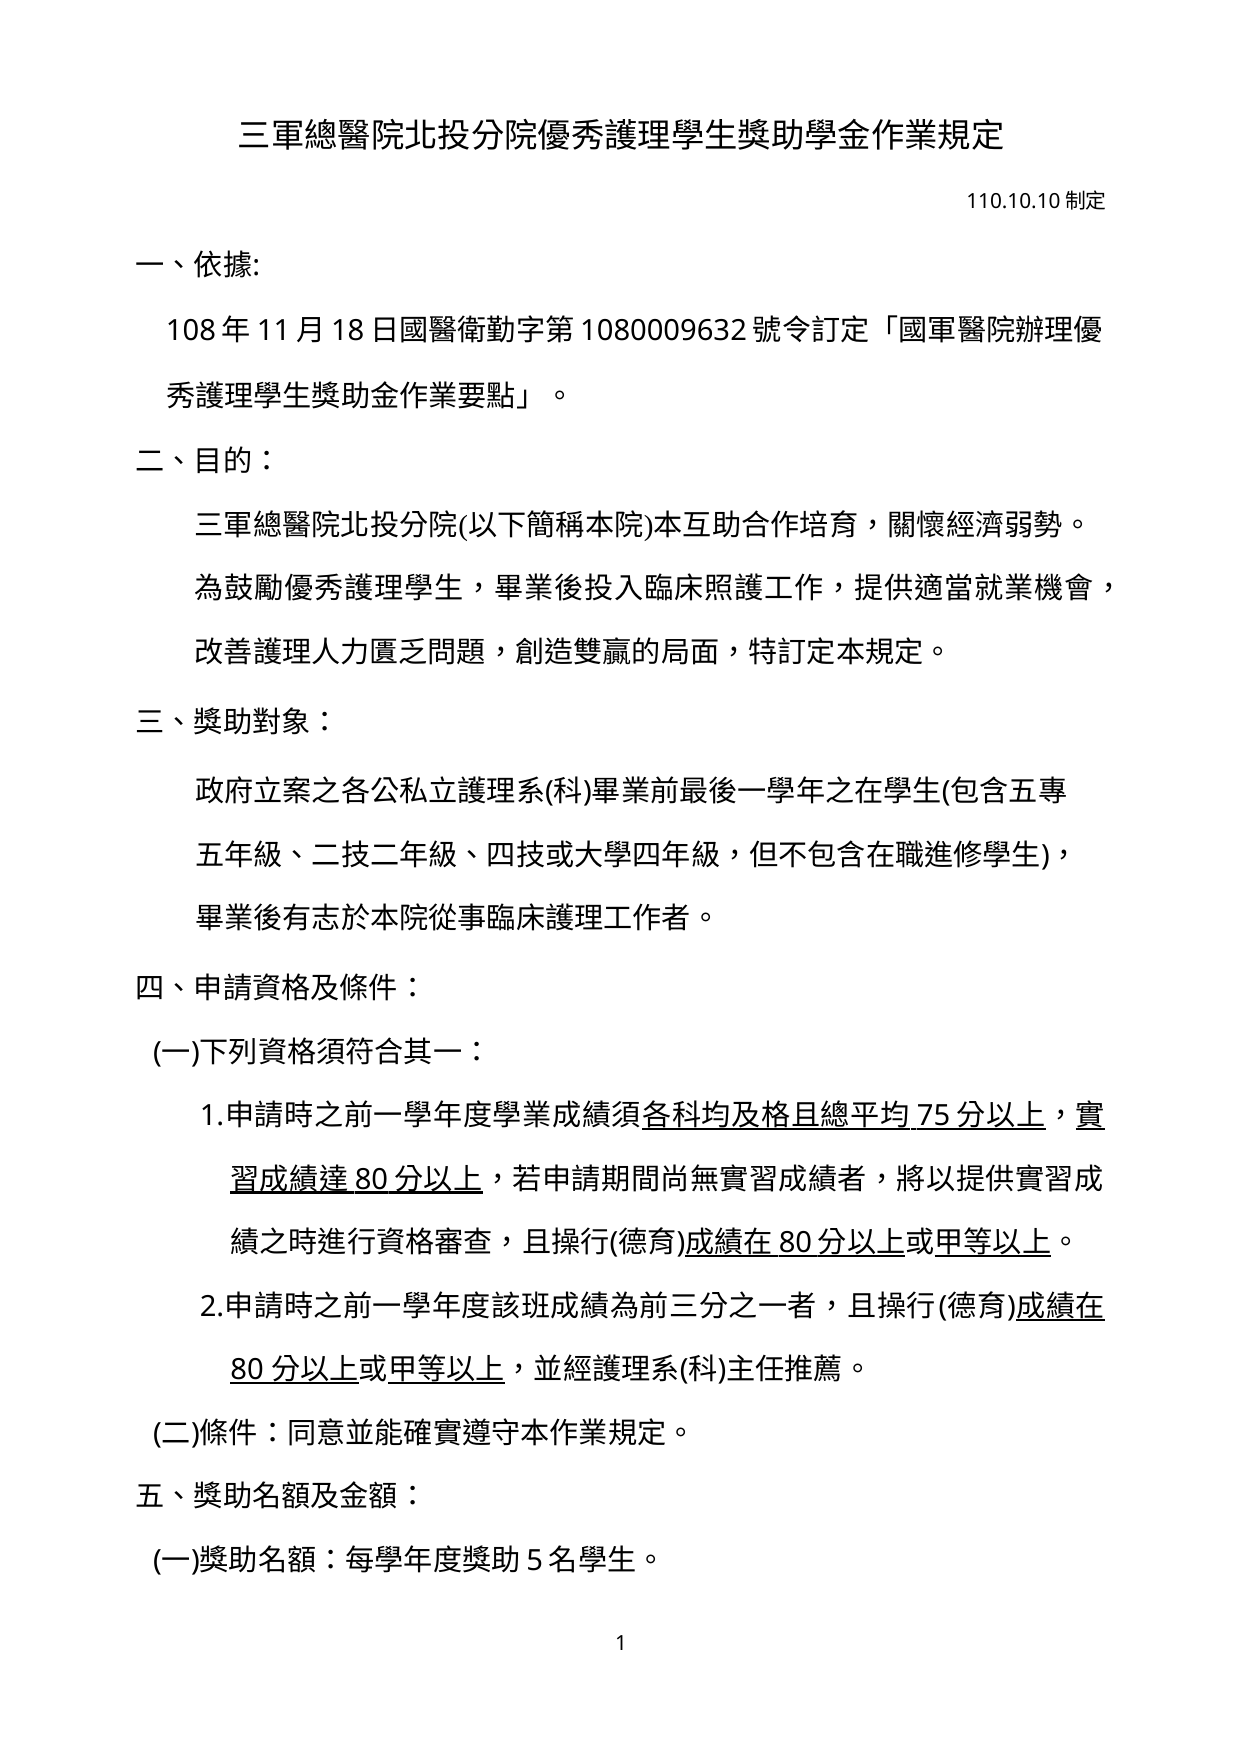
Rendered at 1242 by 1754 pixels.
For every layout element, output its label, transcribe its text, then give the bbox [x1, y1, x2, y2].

text 一、依據: [135, 240, 1108, 284]
text 1.申請時之前一學年度學業成績須各科均及格且總平均75分以上，實習成績達80分以上，若申請期間尚無實習成績者，將以提供實習成績之時進行資格審查，且操行(德育)成績在80分以上或甲等以上。 [199, 1092, 1105, 1261]
text 五、獎助名額及金額： [135, 1473, 1045, 1515]
text (二)條件：同意並能確實遵守本作業規定。 [153, 1409, 1105, 1452]
text 二、目的： [135, 436, 1108, 480]
text 秀護理學生獎助金作業要點」。 [135, 371, 1108, 414]
text 2.申請時之前一學年度該班成績為前三分之一者，且操行(德育)成績在 80 分以上或甲等以上，並經護理系(科)主任推薦。 [199, 1282, 1105, 1388]
text 108年11月18日國醫衛勤字第1080009632號令訂定「國軍醫院辦理優 [135, 306, 1108, 349]
text 三軍總醫院北投分院優秀護理學生獎助學金作業規定 [135, 108, 1106, 157]
text (一)獎助名額：每學年度獎助5名學生。 [153, 1536, 1105, 1579]
text 政府立案之各公私立護理系(科)畢業前最後一學年之在學生(包含五專五年級、二技二年級、四技或大學四年級，但不包含在職進修學生)，畢業後有志於本院從事臨床護理工作者。 [195, 768, 1094, 937]
text 四、申請資格及條件： [135, 965, 1108, 1007]
text 110.10.10制定 [135, 184, 1106, 215]
text 三、獎助對象： [135, 698, 1094, 740]
text 三軍總醫院北投分院(以下簡稱本院)本互助合作培育，關懷經濟弱勢。為鼓勵優秀護理學生，畢業後投入臨床照護工作，提供適當就業機會，改善護理人力匱乏問題，創造雙贏的局面，特訂定本規定。 [194, 501, 1095, 671]
text (一)下列資格須符合其一： [153, 1028, 1105, 1071]
